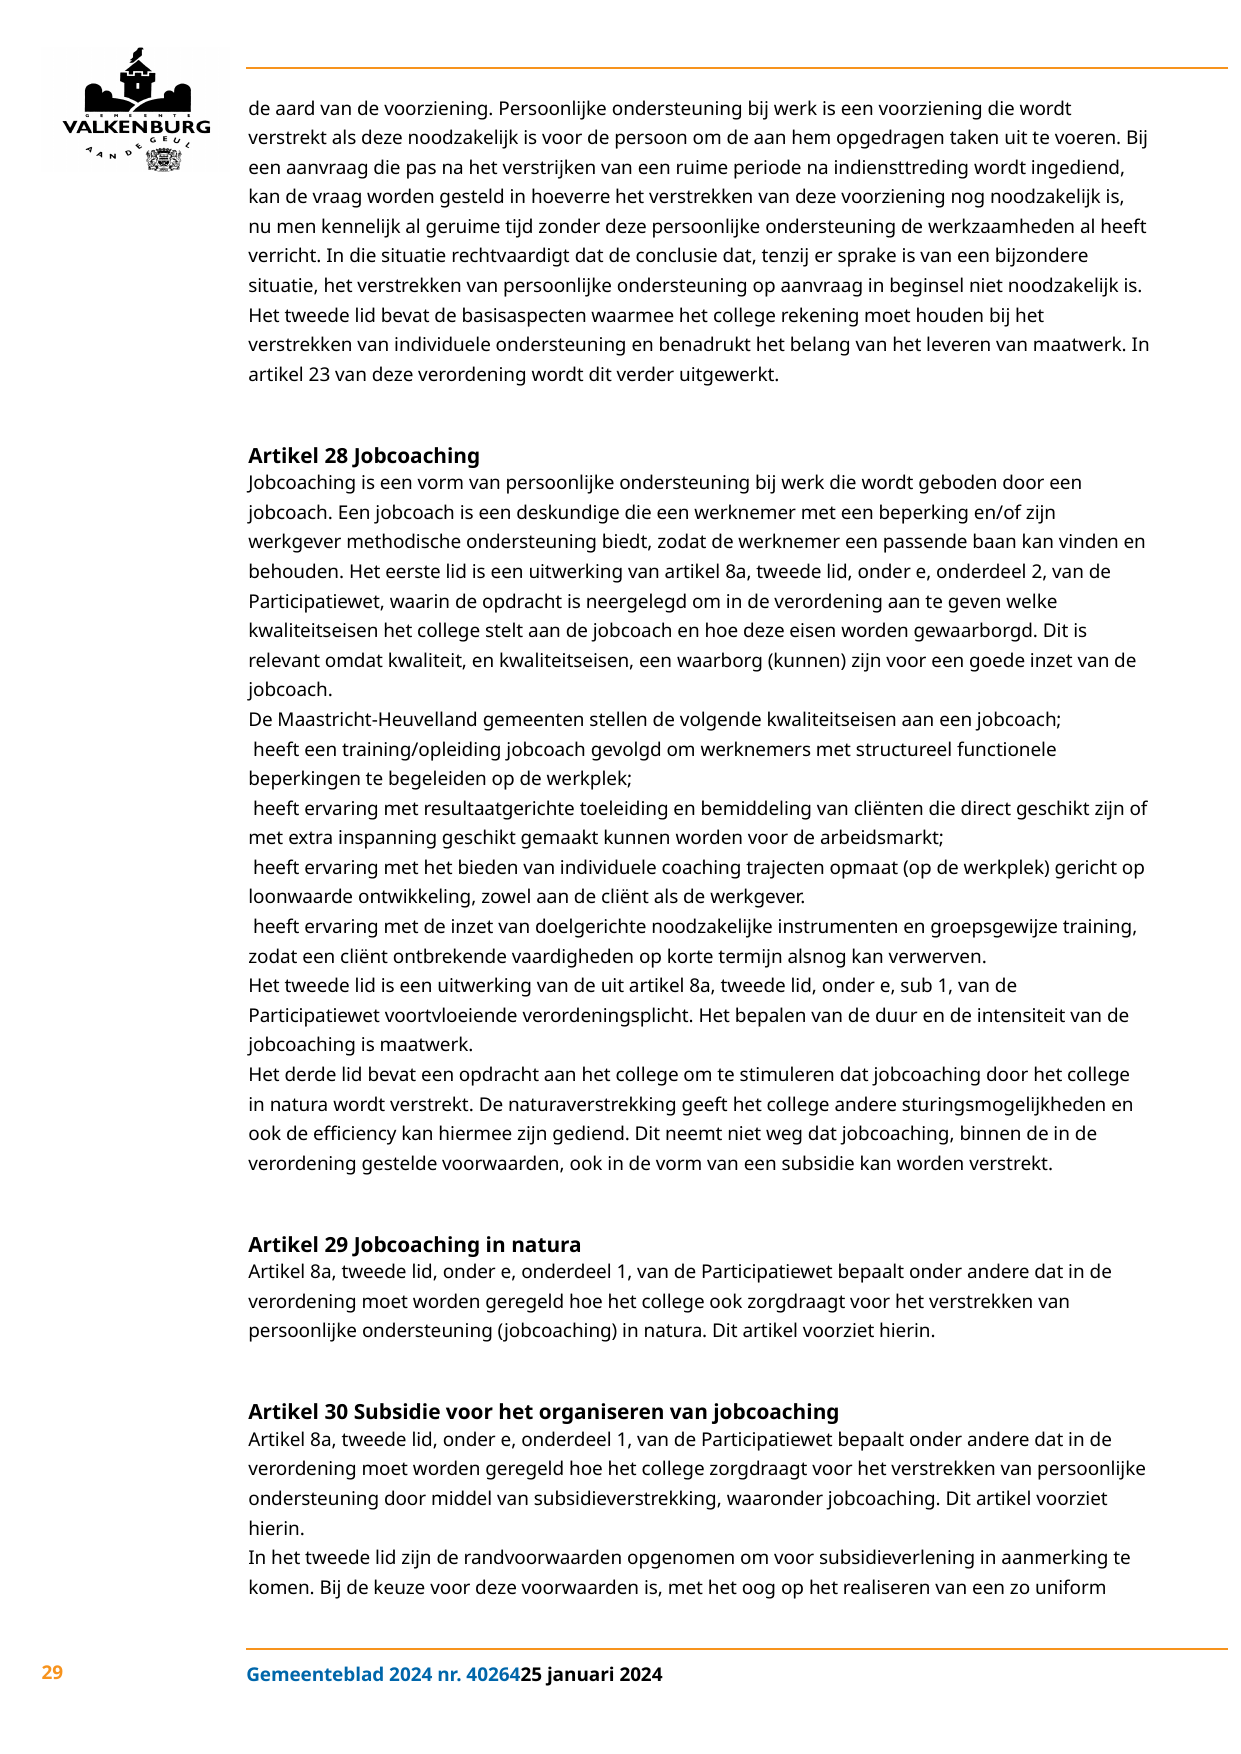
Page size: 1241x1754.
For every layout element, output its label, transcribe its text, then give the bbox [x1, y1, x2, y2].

text De Maastricht-Heuvelland gemeenten stellen de volgende kwaliteitseisen aan een jobcoach; [248, 706, 1152, 732]
text Artikel 30 Subsidie voor het organiseren van jobcoaching [248, 1397, 1152, 1426]
text Het tweede lid is een uitwerking van de uit artikel 8a, tweede lid, onder e, sub 1, van de Participatiewet voortvloeiende verordeningsplicht. Het bepalen van de duur en de intensiteit van de jobcoaching is maatwerk. [248, 972, 1152, 1057]
text ­ heeft ervaring met resultaatgerichte toeleiding en bemiddeling van cliënten die direct geschikt zijn of met extra inspanning geschikt gemaakt kunnen worden voor de arbeidsmarkt; [248, 795, 1152, 850]
text ­ heeft ervaring met de inzet van doelgerichte noodzakelijke instrumenten en groepsgewijze training, zodat een cliënt ontbrekende vaardigheden op korte termijn alsnog kan verwerven. [248, 913, 1152, 968]
text ­ heeft een training/opleiding jobcoach gevolgd om werknemers met structureel functionele beperkingen te begeleiden op de werkplek; [248, 736, 1152, 791]
text Het derde lid bevat een opdracht aan het college om te stimuleren dat jobcoaching door het college in natura wordt verstrekt. De naturaverstrekking geeft het college andere sturingsmogelijkheden en ook de efficiency kan hiermee zijn gediend. Dit neemt niet weg dat jobcoaching, binnen de in de verordening gestelde voorwaarden, ook in de vorm van een subsidie kan worden verstrekt. [248, 1061, 1152, 1176]
text Artikel 28 Jobcoaching [248, 441, 1152, 469]
text Het tweede lid bevat de basisaspecten waarmee het college rekening moet houden bij het verstrekken van individuele ondersteuning en benadrukt het belang van het leveren van maatwerk. In artikel 23 van deze verordening wordt dit verder uitgewerkt. [248, 302, 1152, 387]
text ­ heeft ervaring met het bieden van individuele coaching trajecten opmaat (op de werkplek) gericht op loonwaarde ontwikkeling, zowel aan de cliënt als de werkgever. [248, 854, 1152, 909]
text de aard van de voorziening. Persoonlijke ondersteuning bij werk is een voorziening die wordt verstrekt als deze noodzakelijk is voor de persoon om de aan hem opgedragen taken uit te voeren. Bij een aanvraag die pas na het verstrijken van een ruime periode na indiensttreding wordt ingediend, kan de vraag worden gesteld in hoeverre het verstrekken van deze voorziening nog noodzakelijk is, nu men kennelijk al geruime tijd zonder deze persoonlijke ondersteuning de werkzaamheden al heeft verricht. In die situatie rechtvaardigt dat de conclusie dat, tenzij er sprake is van een bijzondere situatie, het verstrekken van persoonlijke ondersteuning op aanvraag in beginsel niet noodzakelijk is. [248, 95, 1152, 298]
text In het tweede lid zijn de randvoorwaarden opgenomen om voor subsidieverlening in aanmerking te komen. Bij de keuze voor deze voorwaarden is, met het oog op het realiseren van een zo uniform [248, 1544, 1152, 1599]
text Artikel 29 Jobcoaching in natura [248, 1230, 1152, 1258]
text Artikel 8a, tweede lid, onder e, onderdeel 1, van de Participatiewet bepaalt onder andere dat in de verordening moet worden geregeld hoe het college ook zorgdraagt voor het verstrekken van persoonlijke ondersteuning (jobcoaching) in natura. Dit artikel voorziet hierin. [248, 1258, 1152, 1343]
text Artikel 8a, tweede lid, onder e, onderdeel 1, van de Participatiewet bepaalt onder andere dat in de verordening moet worden geregeld hoe het college zorgdraagt voor het verstrekken van persoonlijke ondersteuning door middel van subsidieverstrekking, waaronder jobcoaching. Dit artikel voorziet hierin. [248, 1426, 1152, 1540]
picture [41, 47, 231, 172]
text Jobcoaching is een vorm van persoonlijke ondersteuning bij werk die wordt geboden door een jobcoach. Een jobcoach is een deskundige die een werknemer met een beperking en/of zijn werkgever methodische ondersteuning biedt, zodat de werknemer een passende baan kan vinden en behouden. Het eerste lid is een uitwerking van artikel 8a, tweede lid, onder e, onderdeel 2, van de Participatiewet, waarin de opdracht is neergelegd om in de verordening aan te geven welke kwaliteitseisen het college stelt aan de jobcoach en hoe deze eisen worden gewaarborgd. Dit is relevant omdat kwaliteit, en kwaliteitseisen, een waarborg (kunnen) zijn voor een goede inzet van de jobcoach. [248, 469, 1152, 702]
